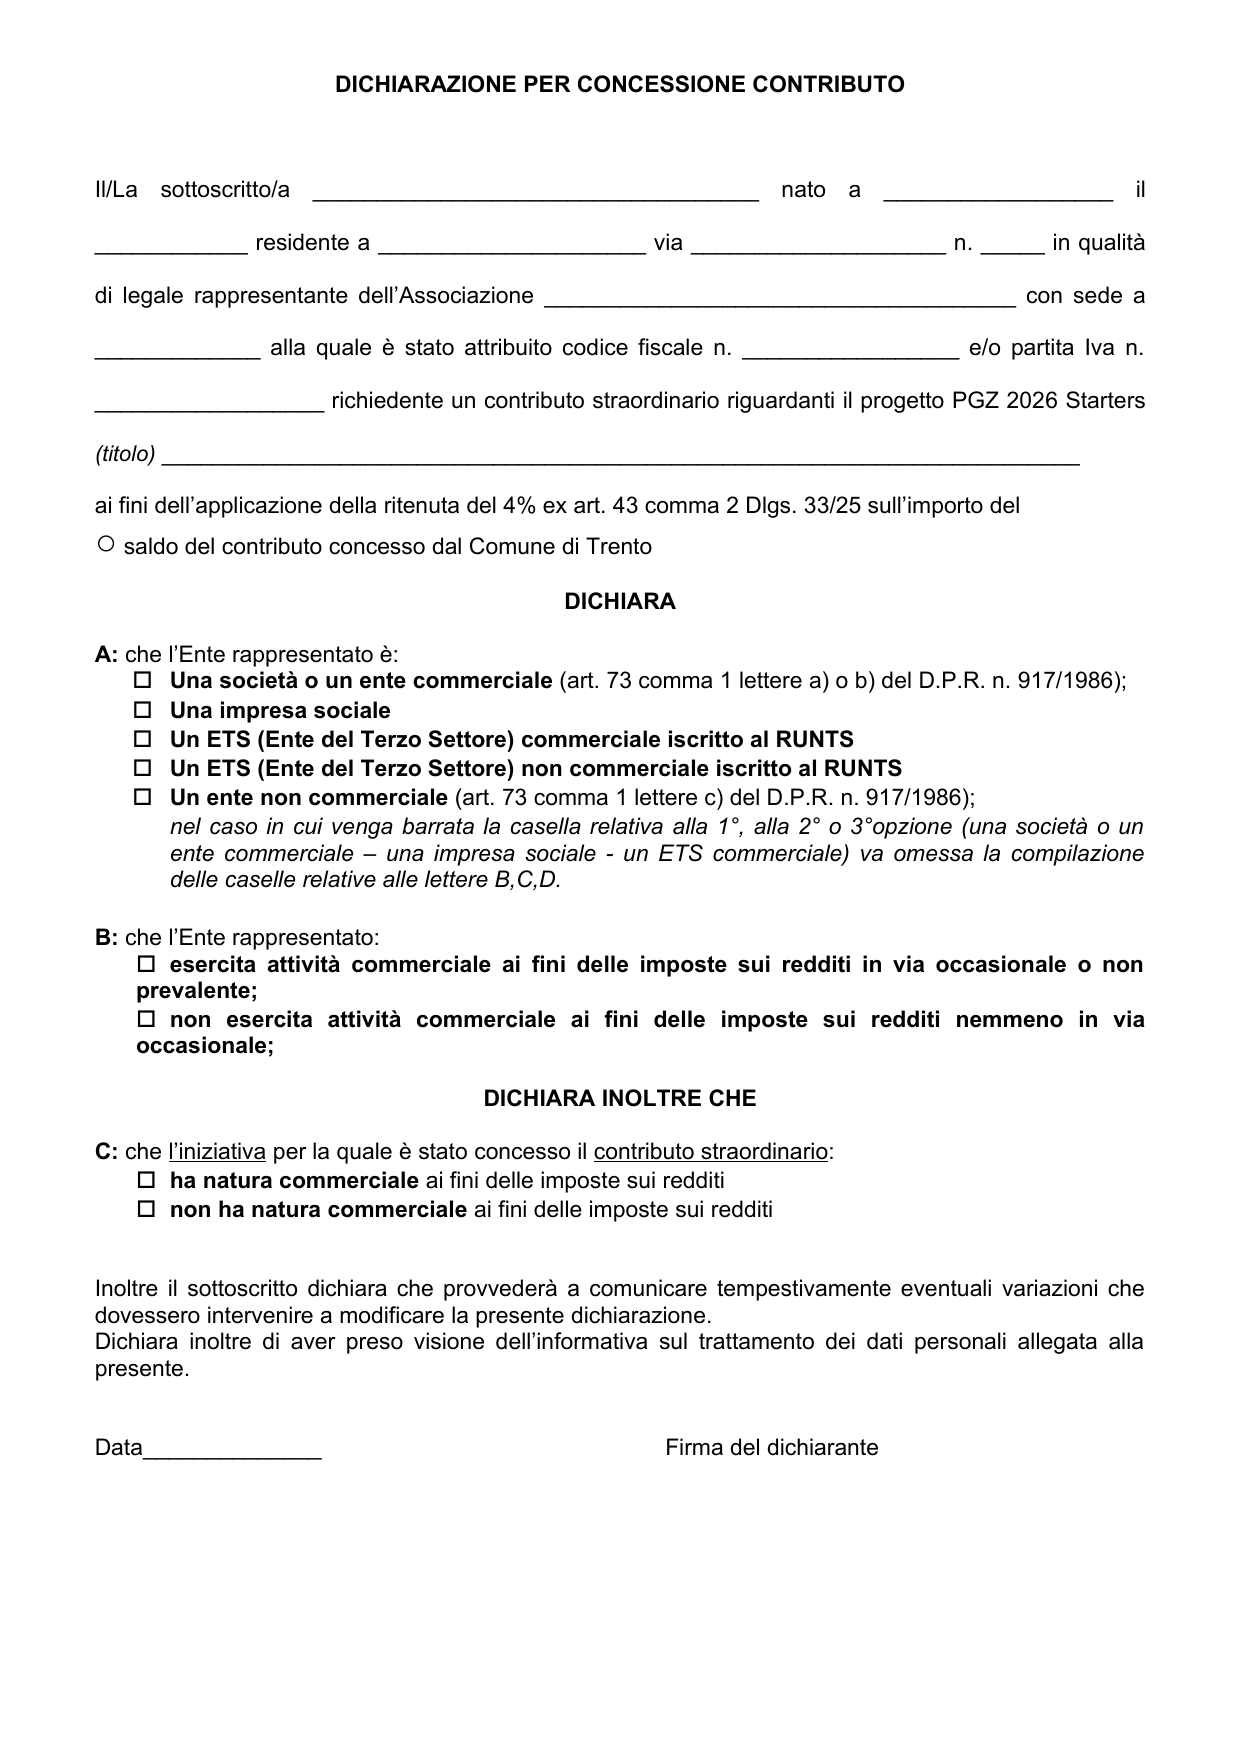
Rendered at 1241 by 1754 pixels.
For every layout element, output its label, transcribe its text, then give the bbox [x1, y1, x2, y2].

list Una impresa sociale [132, 697, 1146, 723]
list Un ente non commerciale (art. 73 comma 1 lettere c) del D.P.R. n. 917/1986); [132, 784, 1146, 810]
text DICHIARA INOLTRE CHE [94, 1085, 1146, 1112]
text ai fini dell’applicazione della ritenuta del 4% ex art. 43 comma 2 Dlgs. 33/25 sull’importo del [94, 492, 1146, 519]
text Il/La sottoscritto/a ___________________________________ nato a __________________ il ____________ residente a _____________________ via ____________________ n. _____ in qualità di legale rappresentante dell’Associazione _____________________________________ con sede a _____________ alla quale è stato attribuito codice fiscale n. _________________ e/o partita Iva n. __________________ richiedente un contributo straordinario riguardanti il progetto PGZ 2026 Starters (titolo) ________________________________________________________________________ [94, 176, 1146, 466]
text DICHIARAZIONE PER CONCESSIONE CONTRIBUTO [94, 71, 1146, 97]
text Data______________ Firma del dichiarante [94, 1433, 1146, 1460]
list Una società o un ente commerciale (art. 73 comma 1 lettere a) o b) del D.P.R. n. 917/1986); [132, 667, 1146, 694]
list esercita attività commerciale ai fini delle imposte sui redditi in via occasionale o non prevalente; [136, 951, 1146, 1003]
text ○ saldo del contributo concesso dal Comune di Trento [94, 519, 1146, 562]
text A: che l’Ente rappresentato è: [94, 641, 1146, 667]
list non ha natura commerciale ai fini delle imposte sui redditi [136, 1196, 1146, 1223]
text Dichiara inoltre di aver preso visione dell’informativa sul trattamento dei dati personali allegata alla presente. [94, 1328, 1146, 1381]
list nel caso in cui venga barrata la casella relativa alla 1°, alla 2° o 3°opzione (una società o un ente commerciale – una impresa sociale - un ETS commerciale) va omessa la compilazione delle caselle relative alle lettere B,C,D. [132, 813, 1146, 892]
text C: che l’iniziativa per la quale è stato concesso il contributo straordinario: [94, 1138, 1146, 1164]
text Inoltre il sottoscritto dichiara che provvederà a comunicare tempestivamente eventuali variazioni che dovessero intervenire a modificare la presente dichiarazione. [94, 1275, 1146, 1328]
list non esercita attività commerciale ai fini delle imposte sui redditi nemmeno in via occasionale; [136, 1006, 1146, 1059]
text B: che l’Ente rappresentato: [94, 924, 1146, 951]
list Un ETS (Ente del Terzo Settore) non commerciale iscritto al RUNTS [132, 755, 1146, 781]
list ha natura commerciale ai fini delle imposte sui redditi [136, 1167, 1146, 1193]
list Un ETS (Ente del Terzo Settore) commerciale iscritto al RUNTS [132, 726, 1146, 752]
text DICHIARA [94, 588, 1146, 615]
